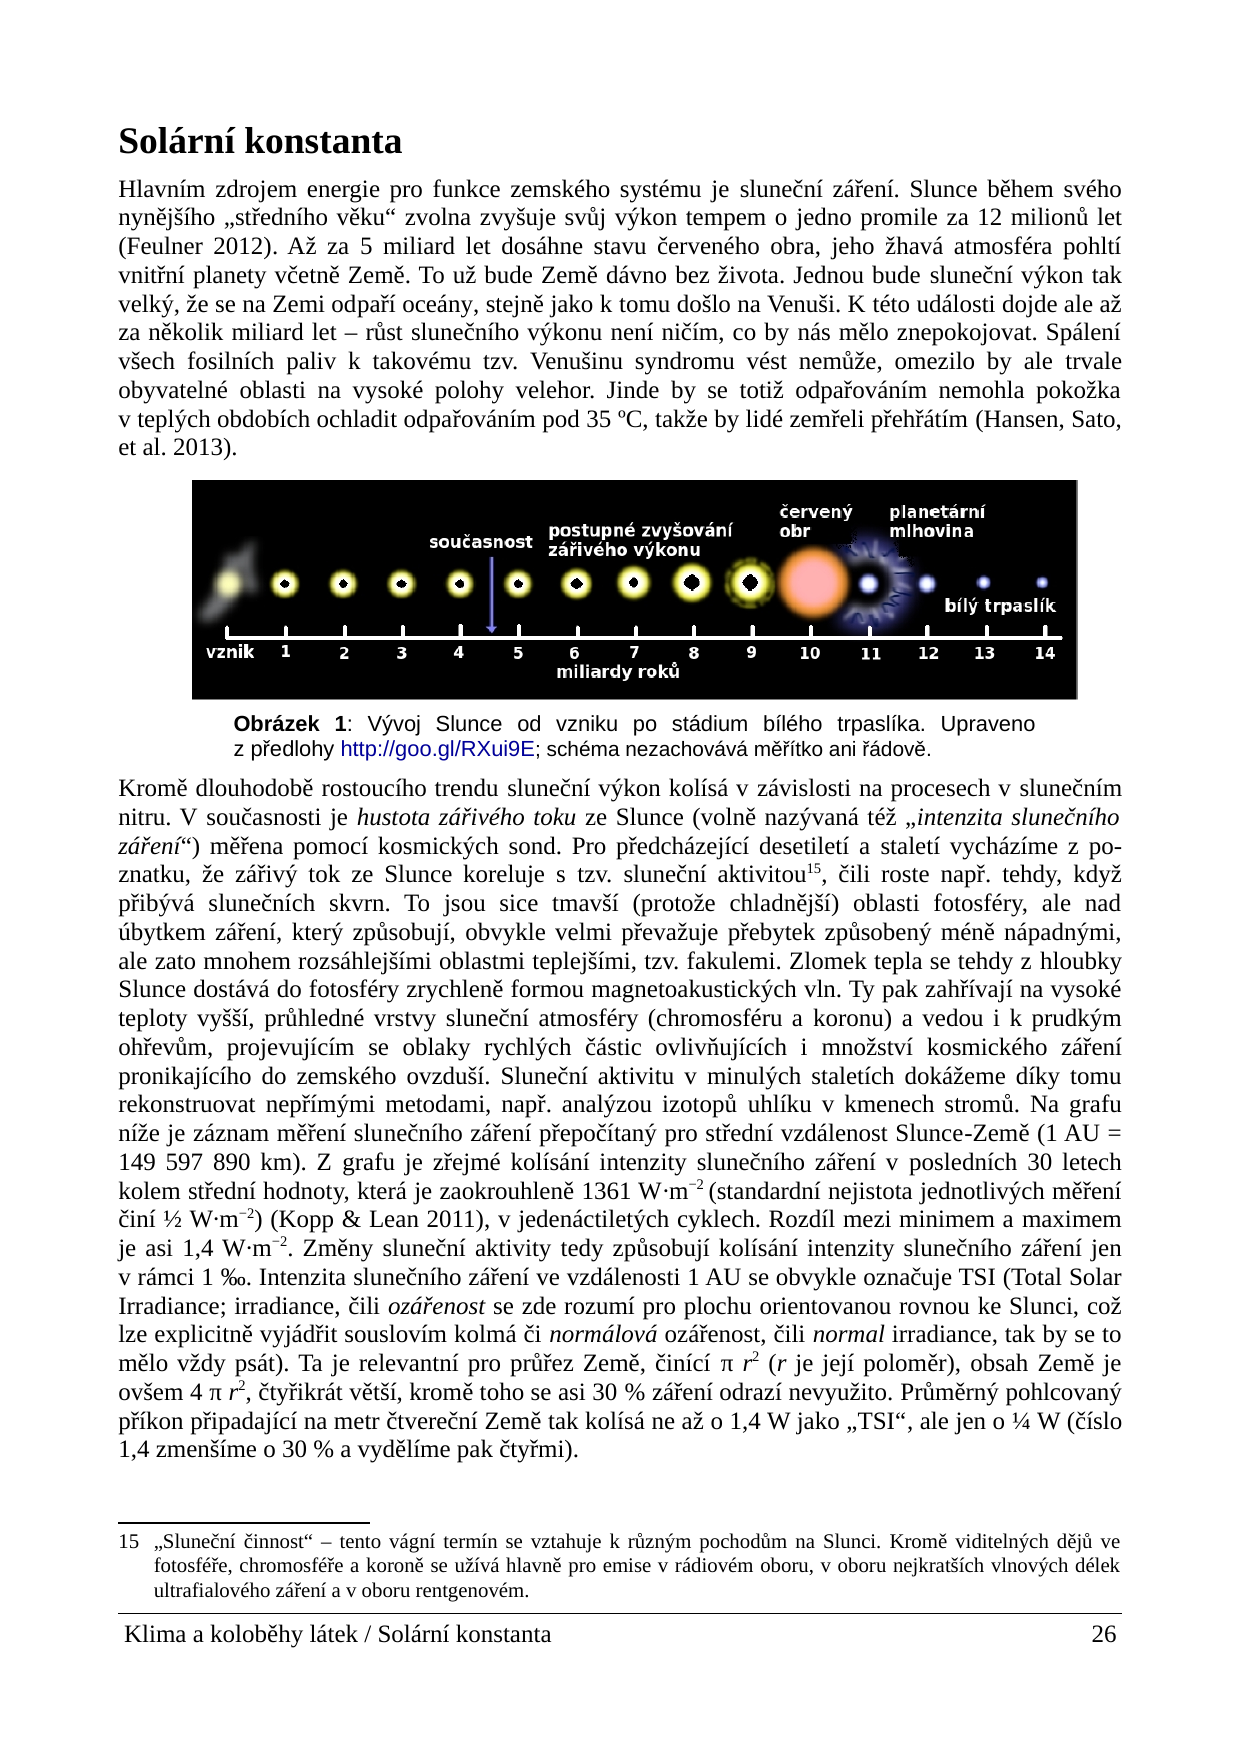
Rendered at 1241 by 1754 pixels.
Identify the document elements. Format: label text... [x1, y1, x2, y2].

text Kromě dlouhodobě rostoucího trendu sluneční výkon kolísá v⁠ závislosti na procesech v⁠ slunečním nitru. V⁠ současnosti je hustota zářivého toku ze Slunce (volně nazývaná též „intenzita slunečního záření“) měřena pomocí kosmických sond. Pro předcházející desetiletí a⁠ staletí vycházíme z⁠ po­znatku, že zářivý tok ze Slunce koreluje s⁠ tzv. sluneční aktivitou, čili roste např. tehdy, když přibývá slunečních skvrn. To jsou sice tmavší (protože chladnější) oblasti fotosféry, ale nad úbytkem záření, kte­rý způsobují, obvykle velmi převažuje přebytek způsobený méně nápadnými, ale zato mnohem roz­sáhlejšími oblastmi teplejšími, tzv. fakulemi. Zlomek tepla se tehdy z⁠ hloubky Slunce dostává do fotosféry zrychleně formou magnetoakustických vln. Ty pak zahřívají na vysoké teploty vyšší, prů­hledné vrstvy sluneční atmosféry (chromosféru a⁠ koronu) a⁠ vedou i⁠ k⁠ prudkým ohřevům, projevují­cím se oblaky rychlých částic ovlivňujících i⁠ množství kosmického záření pronikajícího do zemské­ho ovzduší. Sluneční aktivitu v⁠ minulých staletích dokážeme díky tomu rekonstruovat nepřímými metodami, např. analýzou izotopů uhlíku v⁠ kmenech stromů. Na grafu níže je záznam měření slu­nečního záření přepočítaný pro střední vzdálenost Slunce­‑Země (1 AU = 149 597 890 km). Z⁠ grafu je zřejmé kolísání intenzity slunečního záření v⁠ posledních 30 letech kolem střední hodnoty, která je zaokrouhleně 1361 W∙m­−2 (standardní nejistota jednotlivých měření činí ½­ W∙m­−2) (Kopp & Lean 2011), v⁠ jedenáctiletých cyklech. Rozdíl mezi minimem a⁠ maximem je asi 1,4 W∙m­−2. Změny slu­neční aktivity tedy způsobují kolísání intenzity slunečního záření jen v⁠ rámci 1 ‰. Intenzita slu­nečního záření ve vzdálenosti 1 AU se obvykle označuje TSI (Total Solar Irradi­ance; irradiance, čili ozářenost se zde rozumí pro plochu orientovanou rovnou ke Slunci, což lze explicitně vyjádřit souslovím kolmá či normálová ozářenost, čili normal irradiance, tak by se to mělo vždy psát). Ta je relevantní pro průřez Země, činící π r2 (r je její poloměr), obsah Země je ovšem 4 π r2, čtyřikrát větší, kromě toho se asi 30⁠ % záření odrazí nevyužito. Průměrný pohlcovaný příkon připadající na metr čtvereční Země tak kolísá ne až o 1,4 W jako „TSI“, ale jen o⁠ ¼ W (číslo 1,4 zmenšíme o 30 % a vydělíme pak čtyřmi). [118, 473, 1122, 1463]
picture [192, 480, 1078, 700]
subtitle Solární konstanta [118, 118, 1122, 161]
text Obrázek 4.1: Vývoj Slunce od vzniku po stádium bílého trpaslíka. Upraveno z předlohy http://goo.gl/RXui9E; schéma nezachovává měřítko ani řádově. [233, 700, 1037, 761]
text Hlavním zdrojem energie pro funkce zemského systému je sluneční záření. Slunce během svého nynějšího „středního věku“ zvolna zvyšuje svůj výkon tempem o⁠ jedno promile za 12 milionů let (Feulner 2012). Až za 5 miliard let dosáhne stavu červeného obra, jeho žhavá atmosféra pohltí vnitřní planety včetně Země. To už bude Země dávno bez života. Jednou bude sluneční výkon tak velký, že se na Zemi od­paří oceány, stejně jako k⁠ tomu došlo na Venuši. K⁠ této události dojde ale až za několik miliard let – růst slunečního výkonu není ničím, co by nás mělo znepokojovat. Spálení všech fosilních paliv k⁠ ta­kovému tzv. Venušinu syndromu vést nemůže, omezilo by ale trvale obyvatelné oblasti na vysoké polohy velehor. Jinde by se totiž odpařováním nemohla pokožka v⁠ teplých obdobích ochladit odpa­řováním pod 35 ºC, takže by lidé zemřeli přehřátím (Hansen, Sato, et al. 2013). [118, 174, 1122, 461]
text „Sluneční činnost“ – tento vágní termín se vztahuje k různým pochodům na Slunci. Kromě viditelných dějů ve fotosféře, chromosféře a koroně se užívá hlavně pro emise v rádiovém oboru, v oboru nejkratších vlnových délek ultrafialového záření a v oboru rentgenovém. [118, 1529, 1122, 1602]
